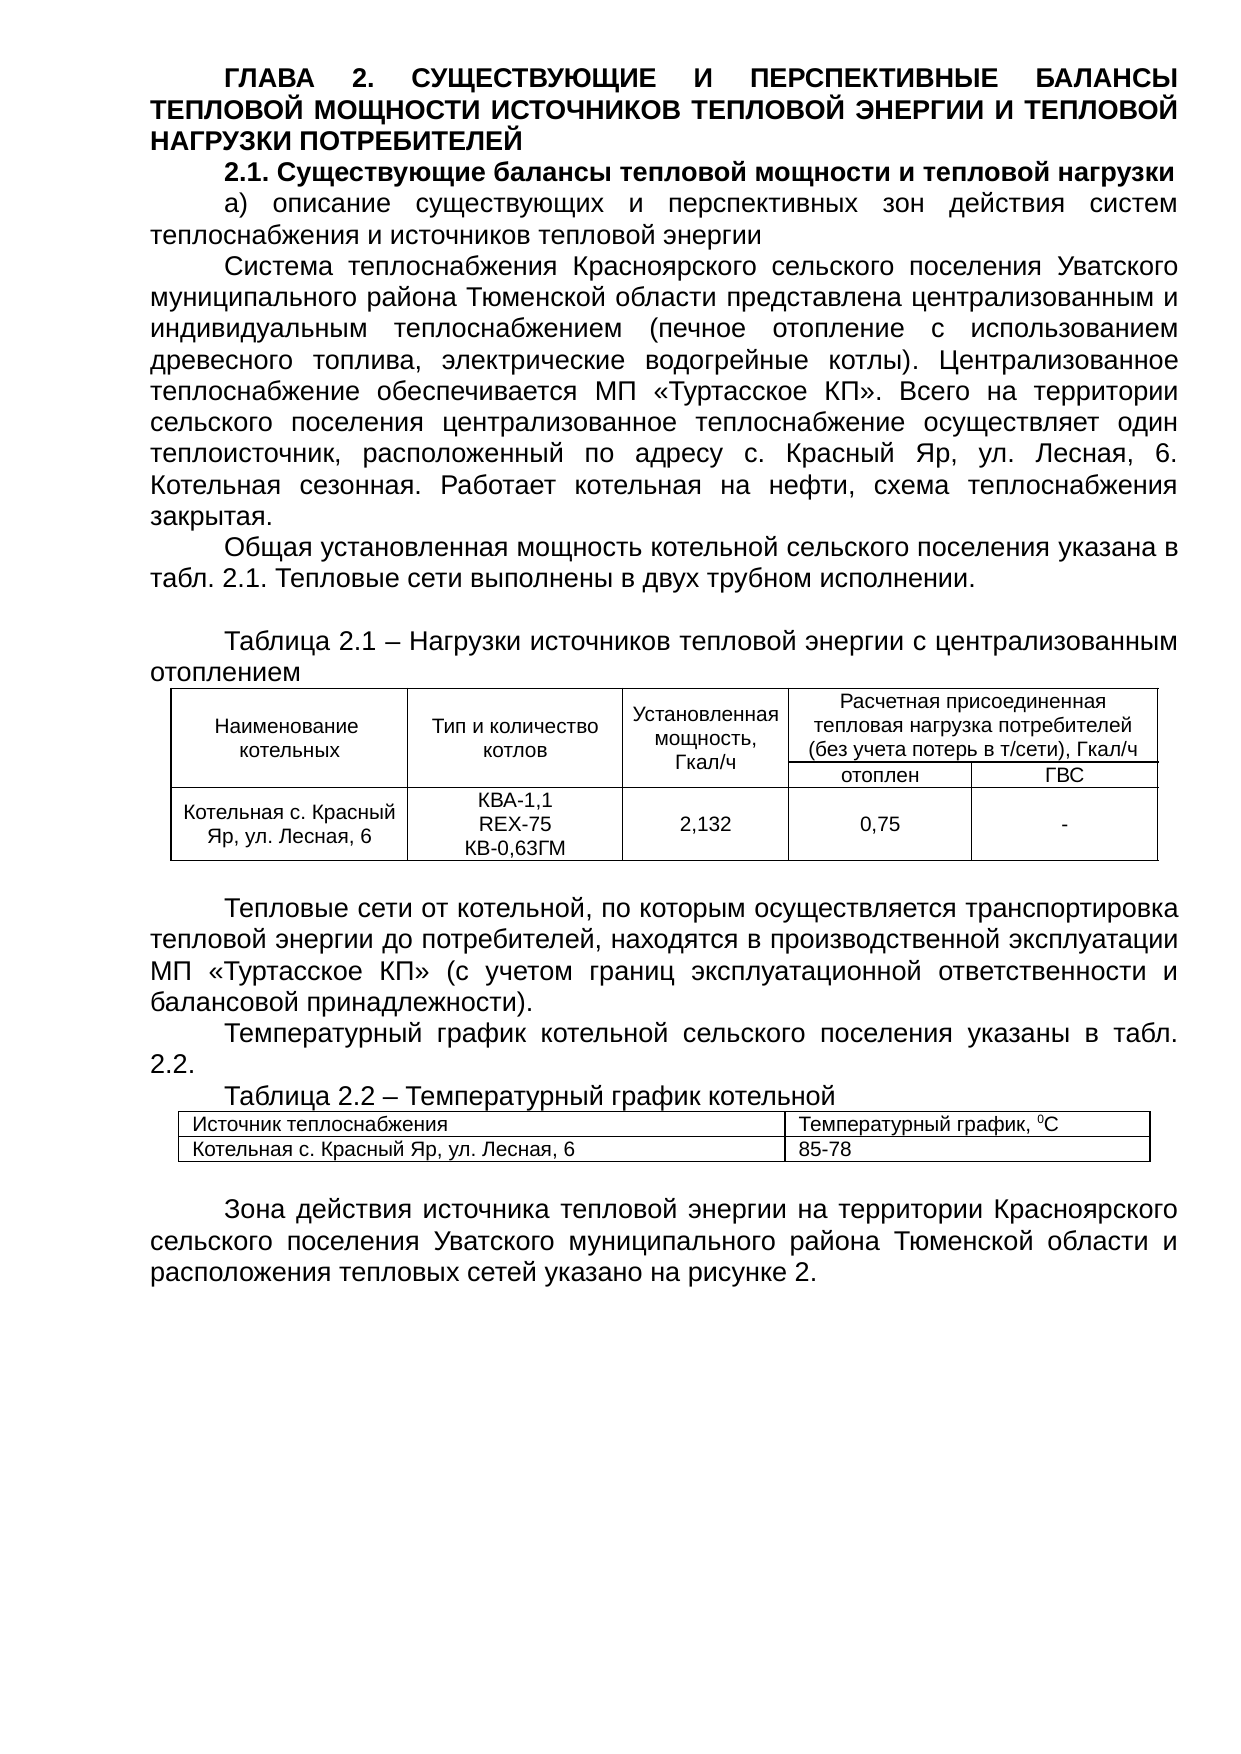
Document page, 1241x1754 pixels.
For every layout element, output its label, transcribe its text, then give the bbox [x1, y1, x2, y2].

table_header Тип и количество котлов [408, 689, 622, 786]
table_cell отоплен [789, 763, 971, 786]
subtitle ГЛАВА 2. СУЩЕСТВУЮЩИЕ И ПЕРСПЕКТИВНЫЕ БАЛАНСЫ ТЕПЛОВОЙ МОЩНОСТИ ИСТОЧНИКОВ ТЕПЛОВОЙ ЭНЕРГИИ И ТЕПЛОВОЙ НАГРУЗКИ ПОТРЕБИТЕЛЕЙ [150, 62, 1179, 156]
text Температурный график котельной сельского поселения указаны в табл. 2.2. [150, 1017, 1179, 1080]
table_header Установленная мощность, Гкал/ч [623, 689, 788, 786]
table_cell 0,75 [789, 788, 971, 860]
table_cell 2,132 [623, 788, 788, 860]
table_header Температурный график, 0С [786, 1112, 1149, 1136]
table_header Источник теплоснабжения [179, 1112, 784, 1136]
text Таблица 2.2 – Температурный график котельной [150, 1080, 1179, 1111]
subtitle 2.1. Существующие балансы тепловой мощности и тепловой нагрузки [150, 156, 1179, 187]
table_cell 85-78 [786, 1137, 1149, 1161]
table_header Наименование котельных [172, 689, 407, 786]
table_cell ГВС [972, 763, 1157, 786]
table_cell Котельная с. Красный Яр, ул. Лесная, 6 [179, 1137, 784, 1161]
text Общая установленная мощность котельной сельского поселения указана в табл. 2.1. Тепловые сети выполнены в двух трубном исполнении. [150, 531, 1179, 594]
text Система теплоснабжения Красноярского сельского поселения Уватского муниципального района Тюменской области представлена централизованным и индивидуальным теплоснабжением (печное отопление с использованием древесного топлива, электрические водогрейные котлы). Централизованное теплоснабжение обеспечивается МП «Туртасское КП». Всего на территории сельского поселения централизованное теплоснабжение осуществляет один теплоисточник, расположенный по адресу с. Красный Яр, ул. Лесная, 6. Котельная сезонная. Работает котельная на нефти, схема теплоснабжения закрытая. [150, 250, 1179, 531]
text Тепловые сети от котельной, по которым осуществляется транспортировка тепловой энергии до потребителей, находятся в производственной эксплуатации МП «Туртасское КП» (с учетом границ эксплуатационной ответственности и балансовой принадлежности). [150, 892, 1179, 1017]
text Зона действия источника тепловой энергии на территории Красноярского сельского поселения Уватского муниципального района Тюменской области и расположения тепловых сетей указано на рисунке 2. [150, 1193, 1179, 1287]
subtitle а) описание существующих и перспективных зон действия систем теплоснабжения и источников тепловой энергии [150, 187, 1179, 250]
table_cell - [972, 788, 1157, 860]
table_cell КВА-1,1 REX-75 КВ-0,63ГМ [408, 788, 622, 860]
table_cell Котельная с. Красный Яр, ул. Лесная, 6 [172, 788, 407, 860]
text Таблица 2.1 – Нагрузки источников тепловой энергии с централизованным отоплением [150, 625, 1179, 687]
